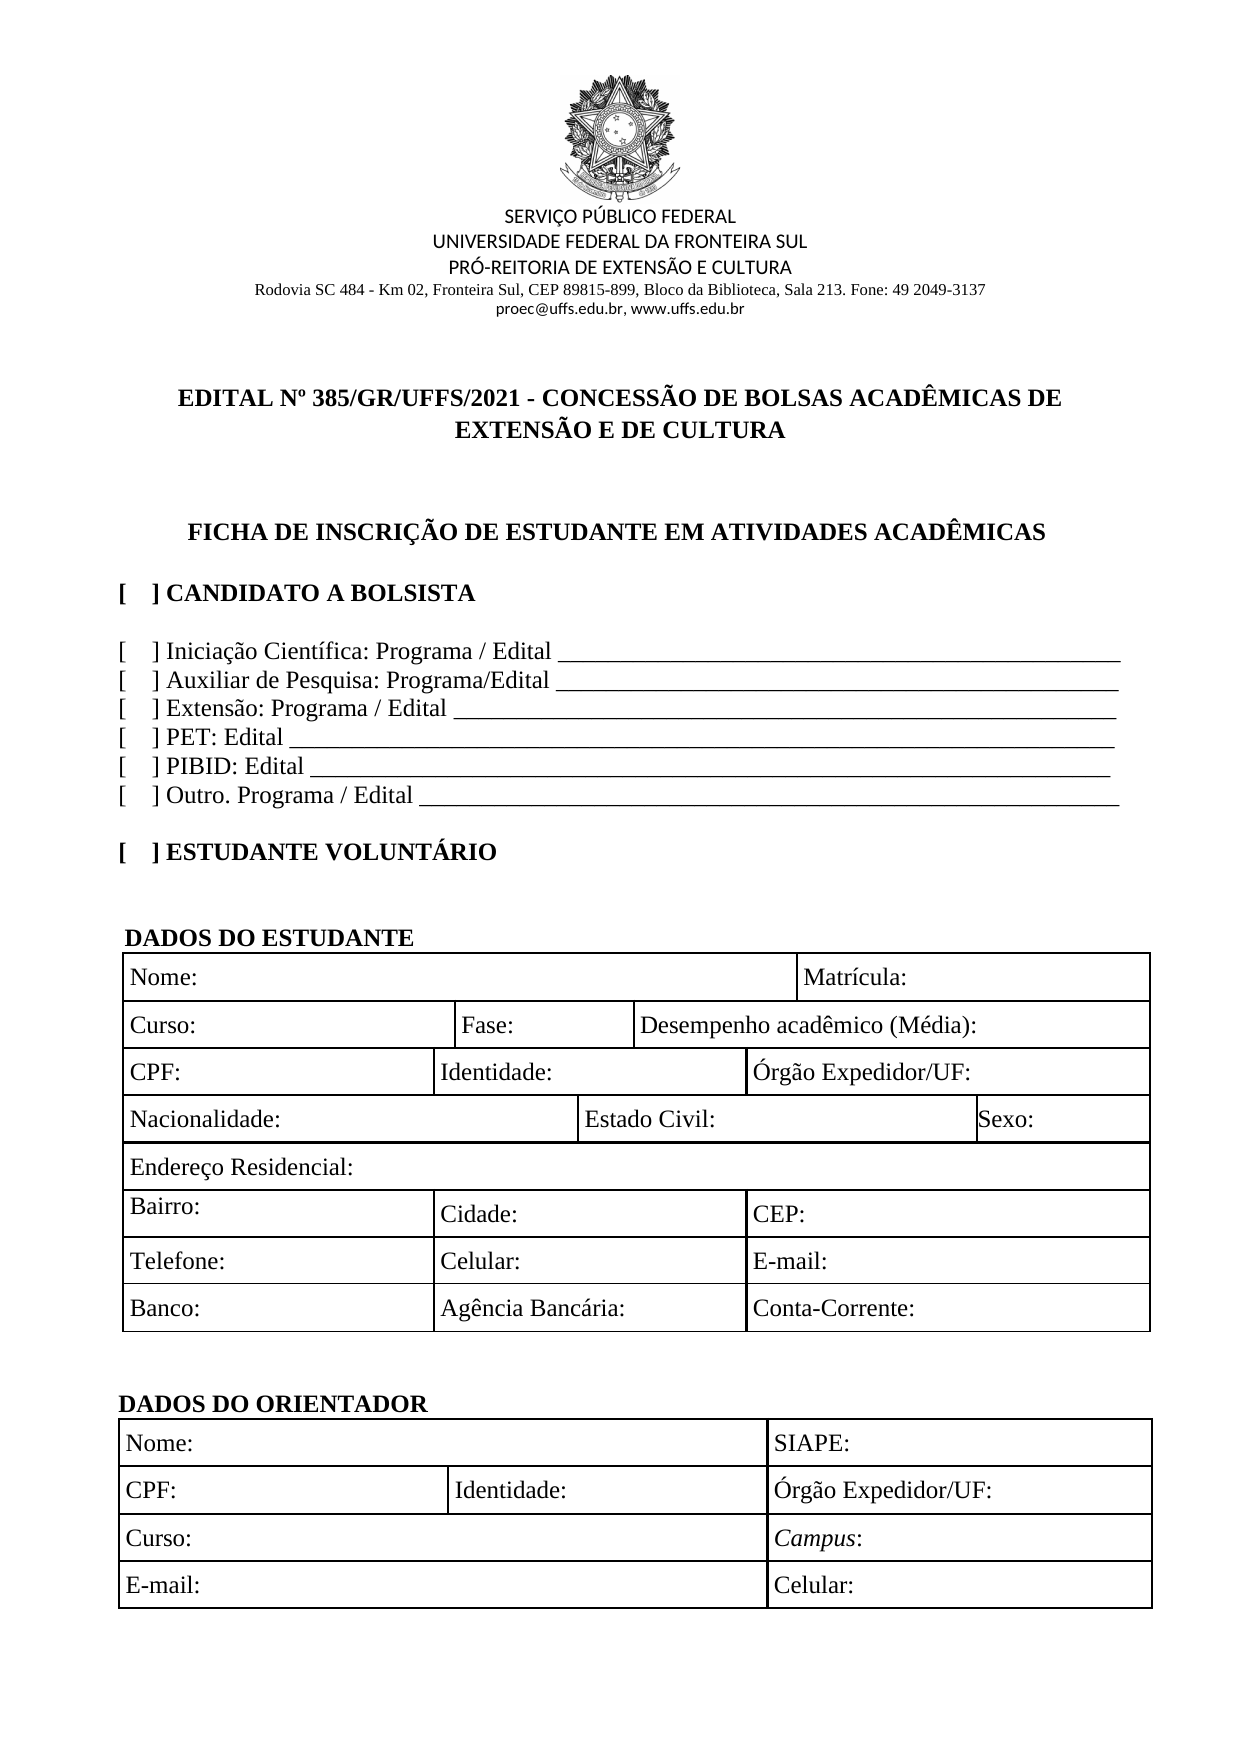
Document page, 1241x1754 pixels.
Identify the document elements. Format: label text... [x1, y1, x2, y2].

table_cell Identidade: [449, 1467, 766, 1512]
table_cell Banco: [124, 1284, 433, 1331]
table_header Nome: [124, 954, 796, 999]
table_cell Órgão Expedidor/UF: [769, 1467, 1151, 1512]
table_cell Campus: [769, 1515, 1151, 1560]
table_cell Endereço Residencial: [124, 1144, 1149, 1189]
table_header Matrícula: [798, 954, 1149, 999]
table_cell E-mail: [120, 1562, 766, 1607]
table_cell CPF: [124, 1049, 433, 1094]
text [ ] Outro. Programa / Edital ________________________________________________________ [118, 780, 1122, 808]
table_cell Conta-Corrente: [748, 1284, 1149, 1331]
text [ ] PET: Edital __________________________________________________________________ [118, 722, 1122, 751]
picture [560, 75, 681, 204]
text EDITAL Nº 385/GR/UFFS/2021 - CONCESSÃO DE BOLSAS ACADÊMICAS DE EXTENSÃO E DE CULTURA [118, 383, 1122, 444]
text [ ] Auxiliar de Pesquisa: Programa/Edital _____________________________________________ [118, 665, 1122, 693]
table_header SIAPE: [769, 1420, 1151, 1465]
table_cell Órgão Expedidor/UF: [748, 1049, 1149, 1094]
text [ ] Iniciação Científica: Programa / Edital _____________________________________________ [118, 636, 1122, 665]
table_cell Agência Bancária: [435, 1284, 745, 1331]
table_cell E-mail: [748, 1238, 1149, 1283]
table_cell CEP: [748, 1191, 1149, 1236]
table_cell Desempenho acadêmico (Média): [635, 1002, 1149, 1047]
table_header Nome: [120, 1420, 766, 1465]
table_cell Celular: [769, 1562, 1151, 1607]
table_cell Curso: [120, 1515, 766, 1560]
table_cell Identidade: [435, 1049, 745, 1094]
text FICHA DE INSCRIÇÃO DE ESTUDANTE EM ATIVIDADES ACADÊMICAS [118, 517, 1122, 545]
table_cell CPF: [120, 1467, 447, 1512]
table_cell Sexo: [978, 1096, 1149, 1141]
text DADOS DO ESTUDANTE [118, 923, 1122, 952]
text [ ] CANDIDATO A BOLSISTA [118, 578, 1122, 607]
text DADOS DO ORIENTADOR [118, 1389, 1122, 1418]
table_cell Fase: [456, 1002, 633, 1047]
table_cell Nacionalidade: [124, 1096, 577, 1141]
text [ ] PIBID: Edital ________________________________________________________________ [118, 751, 1122, 780]
table_cell Telefone: [124, 1238, 433, 1283]
table_cell Estado Civil: [579, 1096, 976, 1141]
table_cell Curso: [124, 1002, 454, 1047]
table_cell Bairro: [124, 1191, 433, 1236]
text [ ] ESTUDANTE VOLUNTÁRIO [118, 837, 1122, 866]
table_cell Cidade: [435, 1191, 745, 1236]
text [ ] Extensão: Programa / Edital _____________________________________________________ [118, 693, 1122, 722]
table_cell Celular: [435, 1238, 745, 1283]
